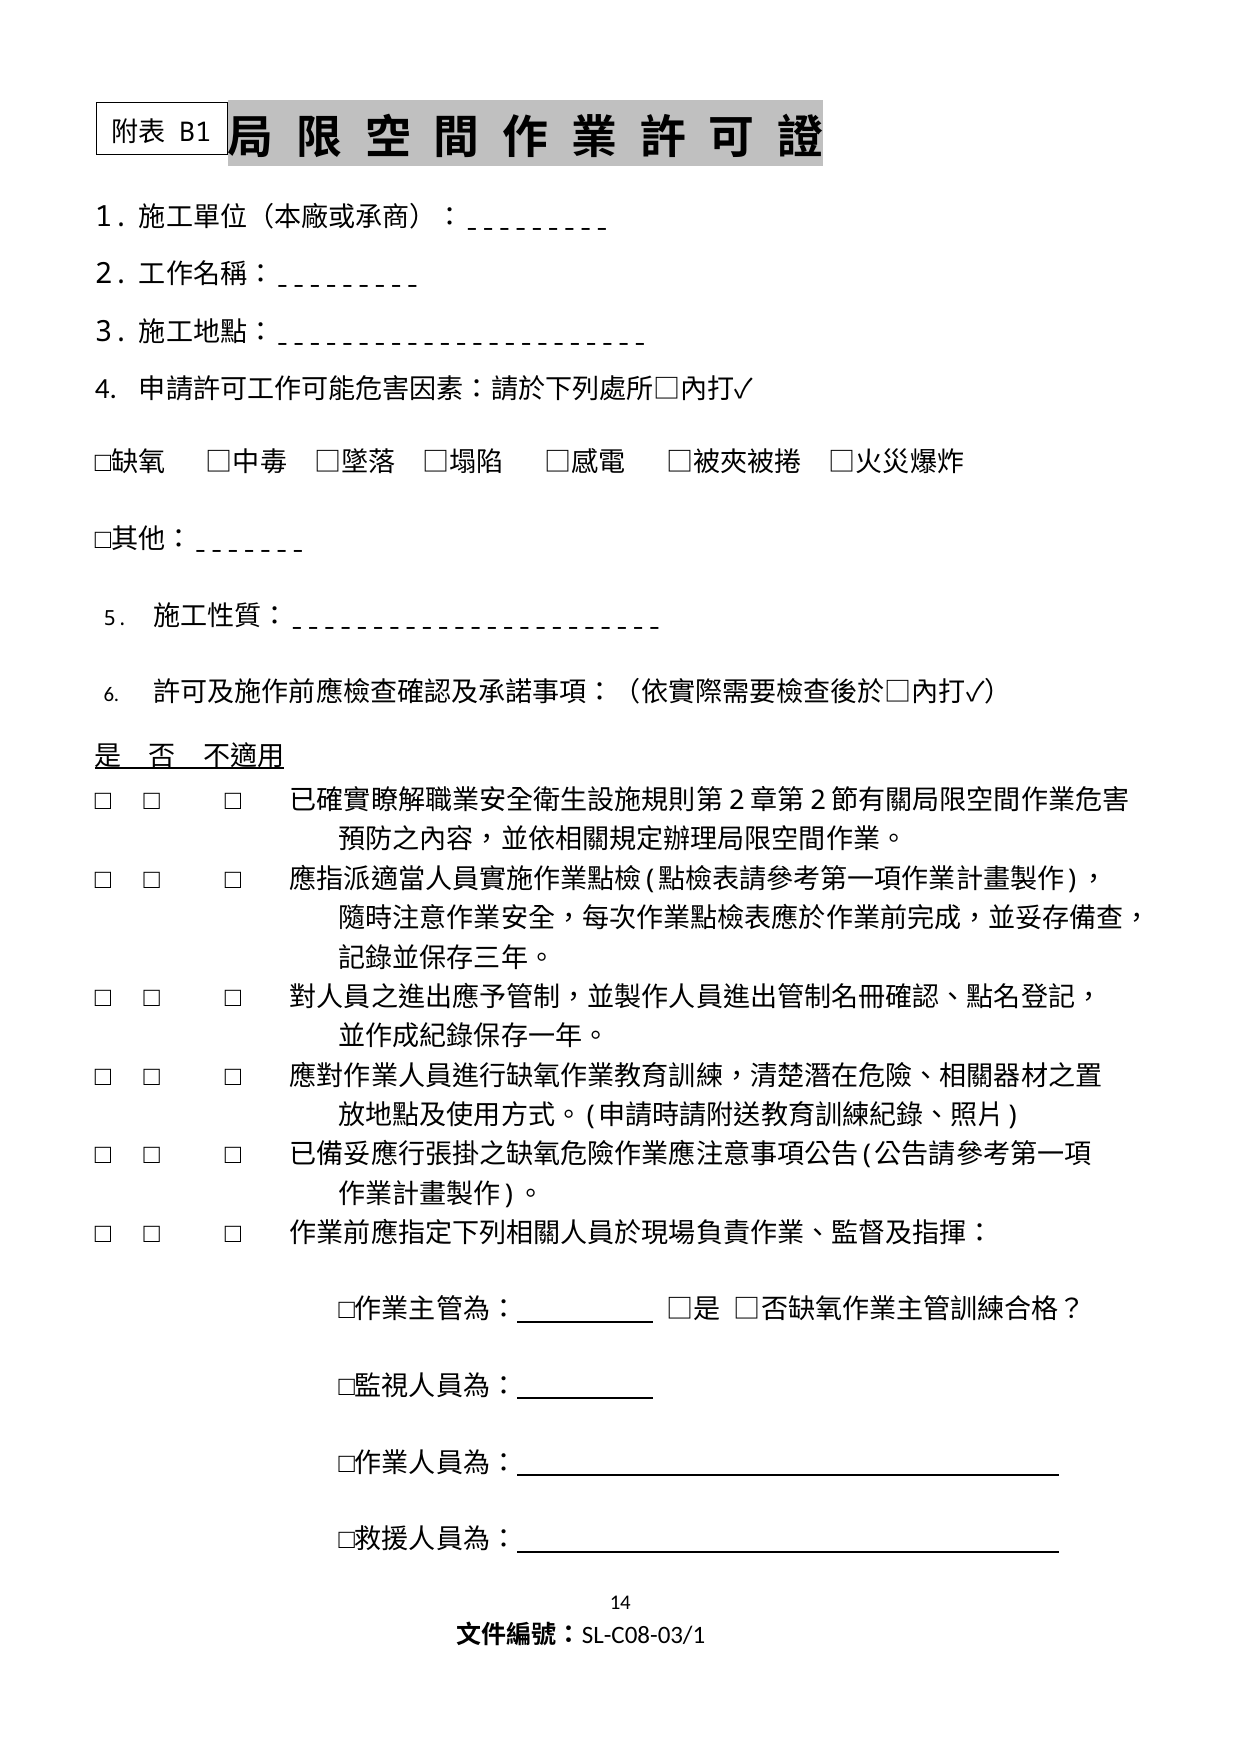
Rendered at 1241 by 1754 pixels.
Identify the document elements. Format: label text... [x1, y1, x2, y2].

text 隨時注意作業安全，每次作業點檢表應於作業前完成，並妥存備查， [94, 896, 1146, 936]
text 預防之內容，並依相關規定辦理局限空間作業。 [94, 817, 1146, 857]
text 局 限 空 間 作 業 許 可 證 [94, 100, 1146, 166]
text 作業計畫製作)。 [94, 1172, 1146, 1211]
text □缺氧 □中毒 □墜落 □塌陷 □感電 □被夾被捲 □火災爆炸 [94, 440, 1159, 479]
list 施工地點：ˍˍˍˍˍˍˍˍˍˍˍˍˍˍˍˍˍˍˍˍˍˍˍ [94, 325, 1146, 345]
list 施工單位（本廠或承商）：ˍˍˍˍˍˍˍˍˍ [94, 210, 1146, 230]
list 許可及施作前應檢查確認及承諾事項：（依實際需要檢查後於□內打✓） [103, 670, 1146, 709]
text □作業人員為： [94, 1441, 1146, 1480]
text □ □ □ 作業前應指定下列相關人員於現場負責作業、監督及指揮： [94, 1211, 1146, 1251]
text □作業主管為： □是 □否缺氧作業主管訓練合格？ [94, 1287, 1146, 1327]
text 附表 B1 [111, 109, 212, 147]
text □救援人員為： [94, 1517, 1146, 1557]
text □ □ □ 應指派適當人員實施作業點檢(點檢表請參考第一項作業計畫製作)， [94, 857, 1146, 896]
list 工作名稱：ˍˍˍˍˍˍˍˍˍ [94, 268, 1146, 288]
text □ □ □ 對人員之進出應予管制，並製作人員進出管制名冊確認、點名登記， [94, 975, 1146, 1014]
list 施工性質：ˍˍˍˍˍˍˍˍˍˍˍˍˍˍˍˍˍˍˍˍˍˍˍ [103, 593, 1146, 633]
text □其他：ˍˍˍˍˍˍˍ [94, 517, 1159, 556]
text 放地點及使用方式。(申請時請附送教育訓練紀錄、照片) [94, 1093, 1146, 1132]
text 記錄並保存三年。 [94, 936, 1146, 975]
text □ □ □ 已確實瞭解職業安全衛生設施規則第2章第2節有關局限空間作業危害 [94, 778, 1146, 817]
text 並作成紀錄保存一年。 [94, 1014, 1146, 1054]
text □監視人員為： [94, 1364, 1146, 1403]
list 申請許可工作可能危害因素：請於下列處所□內打✓ [94, 383, 1146, 402]
text 是 否 不適用 [94, 733, 1146, 773]
text □ □ □ 已備妥應行張掛之缺氧危險作業應注意事項公告(公告請參考第一項 [94, 1132, 1146, 1172]
text □ □ □ 應對作業人員進行缺氧作業教育訓練，清楚潛在危險、相關器材之置 [94, 1054, 1146, 1093]
